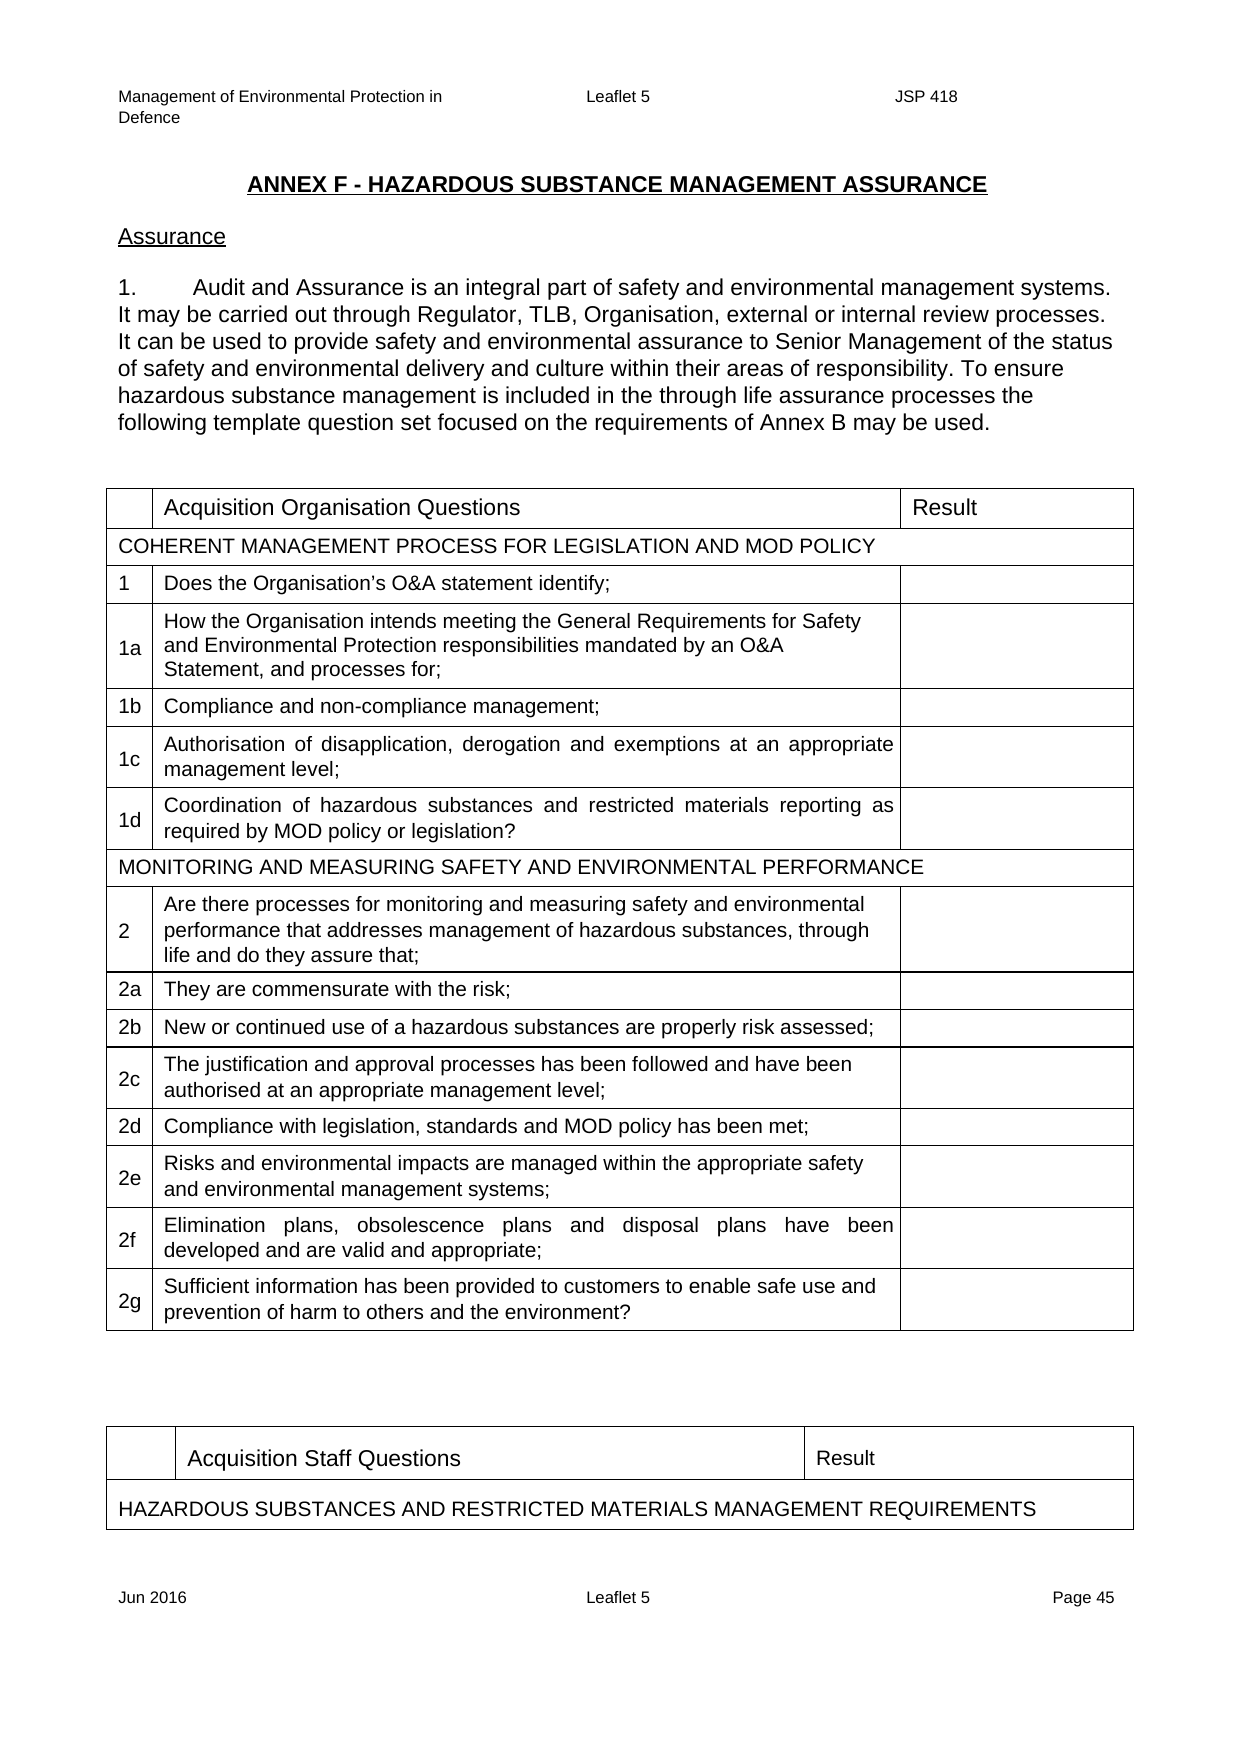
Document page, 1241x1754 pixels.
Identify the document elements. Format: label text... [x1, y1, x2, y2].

table_cell HAZARDOUS SUBSTANCES AND RESTRICTED MATERIALS MANAGEMENT REQUIREMENTS [107, 1480, 1133, 1529]
table_cell 2a [107, 973, 152, 1009]
table_cell [901, 1146, 1133, 1207]
table_cell New or continued use of a hazardous substances are properly risk assessed; [153, 1010, 900, 1046]
table_cell Compliance and non-compliance management; [153, 689, 900, 726]
table_cell Does the Organisation’s O&A statement identify; [153, 566, 900, 603]
table_cell [901, 727, 1133, 787]
table_cell [901, 1208, 1133, 1268]
table_cell [901, 1010, 1133, 1046]
table_cell 2c [107, 1048, 152, 1108]
table_cell 2f [107, 1208, 152, 1268]
table_cell 1c [107, 727, 152, 787]
table_cell [901, 1109, 1133, 1145]
table_cell Elimination plans, obsolescence plans and disposal plans have been developed and are valid and appropriate; [153, 1208, 900, 1268]
table_header Result [805, 1427, 1133, 1479]
table_cell The justification and approval processes has been followed and have been authorised at an appropriate management level; [153, 1048, 900, 1108]
table_cell Authorisation of disapplication, derogation and exemptions at an appropriate management level; [153, 727, 900, 787]
table_cell Are there processes for monitoring and measuring safety and environmental performance that addresses management of hazardous substances, through life and do they assure that; [153, 887, 900, 971]
text 1. Audit and Assurance is an integral part of safety and environmental management systems. It may be carried out through Regulator, TLB, Organisation, external or internal review processes. It can be used to provide safety and environmental assurance to Senior Management of the status of safety and environmental delivery and culture within their areas of responsibility. To ensure hazardous substance management is included in the through life assurance processes the following template question set focused on the requirements of Annex B may be used. [118, 273, 1119, 435]
table_cell How the Organisation intends meeting the General Requirements for Safety and Environmental Protection responsibilities mandated by an O&A Statement, and processes for; [153, 604, 900, 688]
subtitle Assurance [118, 223, 1119, 249]
table_header Acquisition Staff Questions [176, 1427, 804, 1479]
table_cell 2e [107, 1146, 152, 1207]
table_cell [901, 1269, 1133, 1330]
table_cell 1d [107, 788, 152, 849]
table_cell 2b [107, 1010, 152, 1046]
table_cell [901, 604, 1133, 688]
table_header Acquisition Organisation Questions [153, 489, 900, 528]
table_cell Compliance with legislation, standards and MOD policy has been met; [153, 1109, 900, 1145]
table_cell 2 [107, 887, 152, 971]
table_cell 1a [107, 604, 152, 688]
table_header Result [901, 489, 1133, 528]
table_cell [901, 887, 1133, 971]
table_cell [901, 566, 1133, 603]
table_cell [901, 689, 1133, 726]
table_header [107, 1427, 175, 1479]
table_cell [901, 973, 1133, 1009]
table_cell 2d [107, 1109, 152, 1145]
table_cell COHERENT MANAGEMENT PROCESS FOR LEGISLATION AND MOD POLICY [107, 529, 1133, 565]
table_cell They are commensurate with the risk; [153, 973, 900, 1009]
table_cell Sufficient information has been provided to customers to enable safe use and prevention of harm to others and the environment? [153, 1269, 900, 1330]
table_cell 1 [107, 566, 152, 603]
table_header [107, 489, 152, 528]
subtitle ANNEX F - HAZARDOUS SUBSTANCE MANAGEMENT ASSURANCE [122, 171, 1119, 198]
table_cell MONITORING AND MEASURING SAFETY AND ENVIRONMENTAL PERFORMANCE [107, 850, 1133, 886]
table_cell 1b [107, 689, 152, 726]
table_cell [901, 788, 1133, 849]
table_cell Risks and environmental impacts are managed within the appropriate safety and environmental management systems; [153, 1146, 900, 1207]
table_cell Coordination of hazardous substances and restricted materials reporting as required by MOD policy or legislation? [153, 788, 900, 849]
table_cell 2g [107, 1269, 152, 1330]
table_cell [901, 1048, 1133, 1108]
